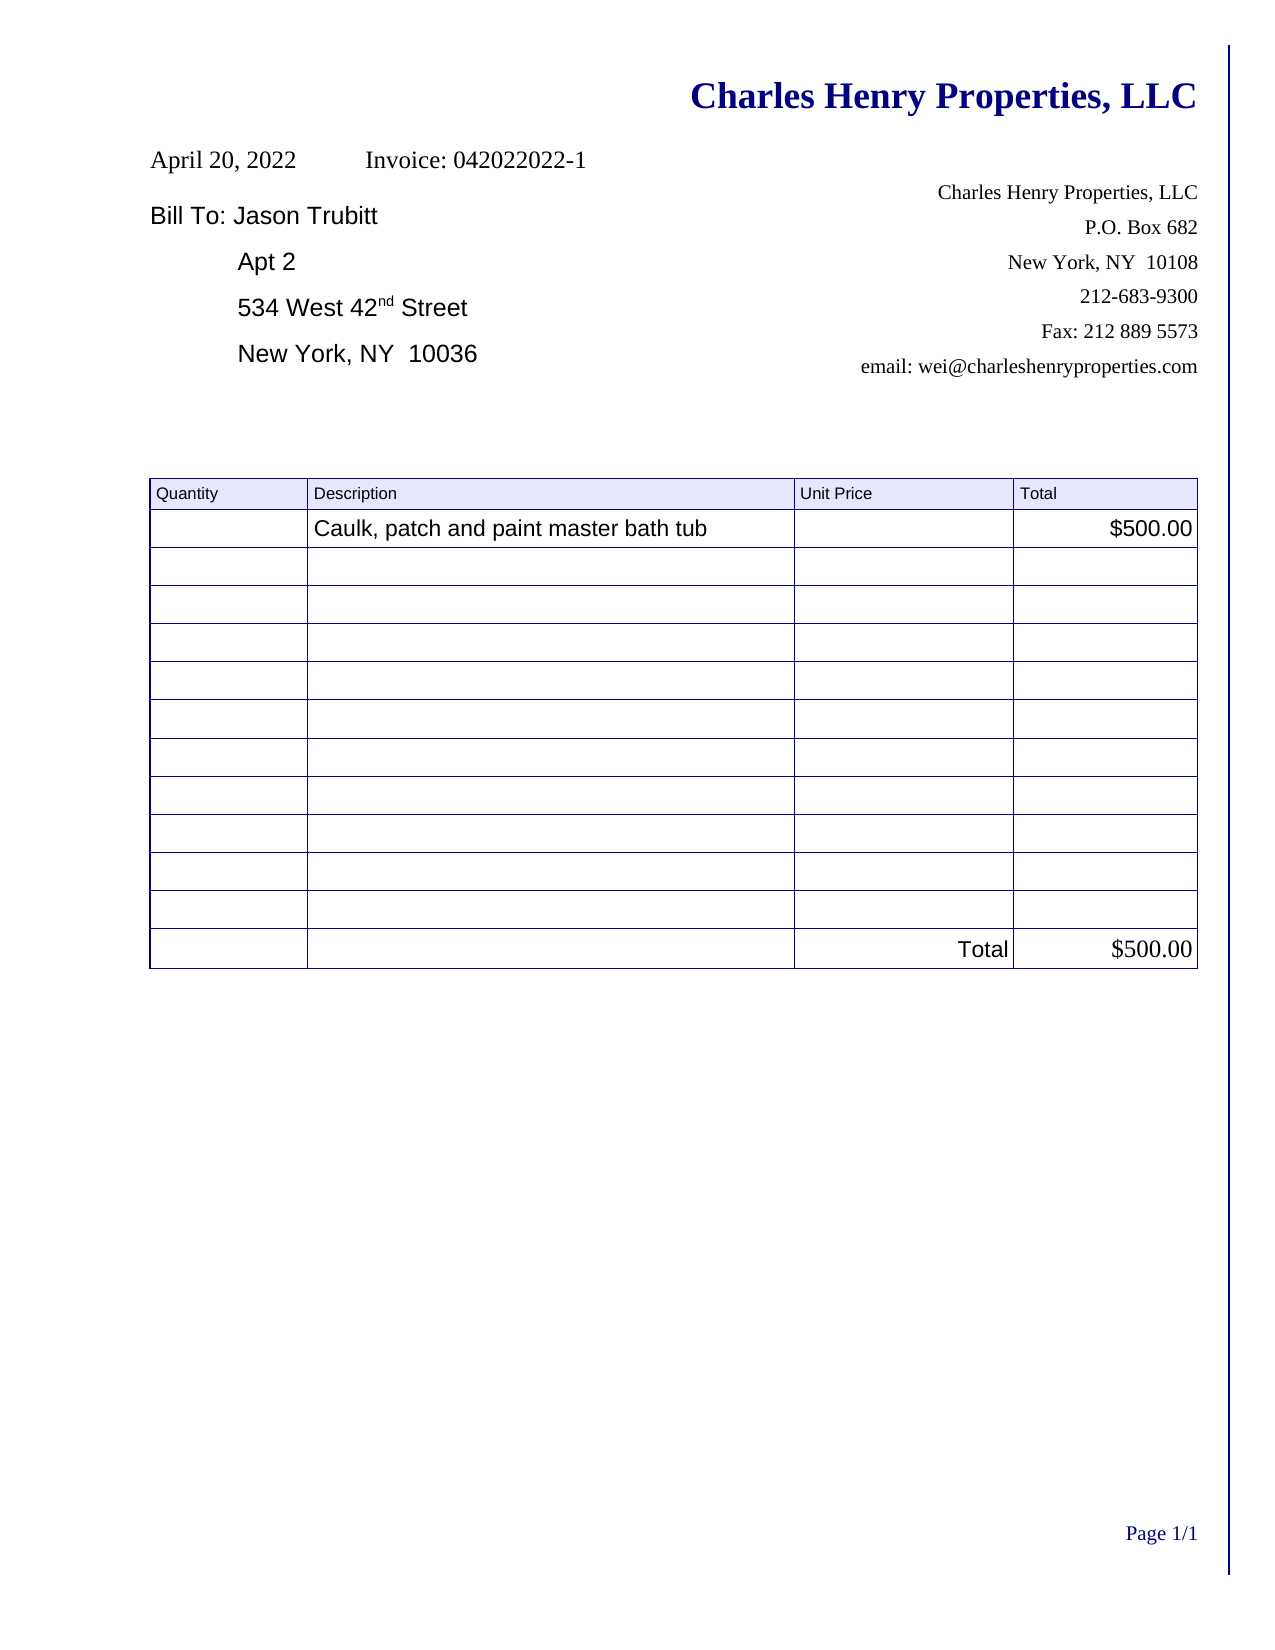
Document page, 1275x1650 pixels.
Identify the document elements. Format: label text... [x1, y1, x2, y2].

table_cell [1014, 662, 1197, 699]
table_cell [795, 510, 1013, 547]
table_cell [795, 891, 1013, 928]
table_cell [795, 739, 1013, 776]
table_cell [308, 586, 794, 623]
table_cell $500.00 [1014, 510, 1197, 547]
table_cell [1014, 739, 1197, 776]
table_cell [1014, 624, 1197, 661]
table_cell [308, 662, 794, 699]
table_cell $500.00 [1014, 929, 1197, 968]
table_cell Total [795, 929, 1013, 968]
text April 20, 2022 Invoice: 042022022-1 [150, 147, 823, 174]
table_header Unit Price [795, 479, 1013, 509]
table_cell [795, 700, 1013, 737]
text Charles Henry Properties, LLC P.O. Box 682 New York, NY 10108 212-683-9300 Fax: 212 889 5573 email: wei@charleshenryproperties.com [823, 181, 1198, 378]
table_cell [308, 891, 794, 928]
table_cell [151, 739, 307, 776]
table_cell [151, 891, 307, 928]
table_cell [1014, 815, 1197, 852]
table_cell [151, 929, 307, 968]
table_cell [151, 586, 307, 623]
table_cell [151, 510, 307, 547]
table_cell [308, 815, 794, 852]
table_cell [308, 739, 794, 776]
text Bill To: Jason Trubitt [150, 202, 823, 230]
table_cell [1014, 548, 1197, 585]
table_cell [795, 586, 1013, 623]
text 534 West 42nd Street [150, 294, 823, 322]
table_header Total [1014, 479, 1197, 509]
table_header Quantity [151, 479, 307, 509]
table_cell [795, 548, 1013, 585]
table_cell [308, 853, 794, 890]
table_cell [795, 662, 1013, 699]
table_cell [1014, 586, 1197, 623]
text New York, NY 10036 [150, 340, 823, 368]
table_cell [308, 624, 794, 661]
table_cell [795, 815, 1013, 852]
table_cell [151, 662, 307, 699]
table_cell [795, 777, 1013, 814]
table_cell [151, 548, 307, 585]
table_cell [151, 777, 307, 814]
table_cell [1014, 853, 1197, 890]
table_cell [151, 853, 307, 890]
table_cell [1014, 700, 1197, 737]
table_header Description [308, 479, 794, 509]
table_cell [308, 548, 794, 585]
table_cell [795, 853, 1013, 890]
table_cell [151, 700, 307, 737]
table_cell [795, 624, 1013, 661]
table_cell [1014, 777, 1197, 814]
table_cell [308, 700, 794, 737]
table_cell [308, 929, 794, 968]
text Apt 2 [150, 248, 823, 276]
table_cell Caulk, patch and paint master bath tub [308, 510, 794, 547]
table_cell [1014, 891, 1197, 928]
table_cell [308, 777, 794, 814]
table_cell [151, 624, 307, 661]
table_cell [151, 815, 307, 852]
